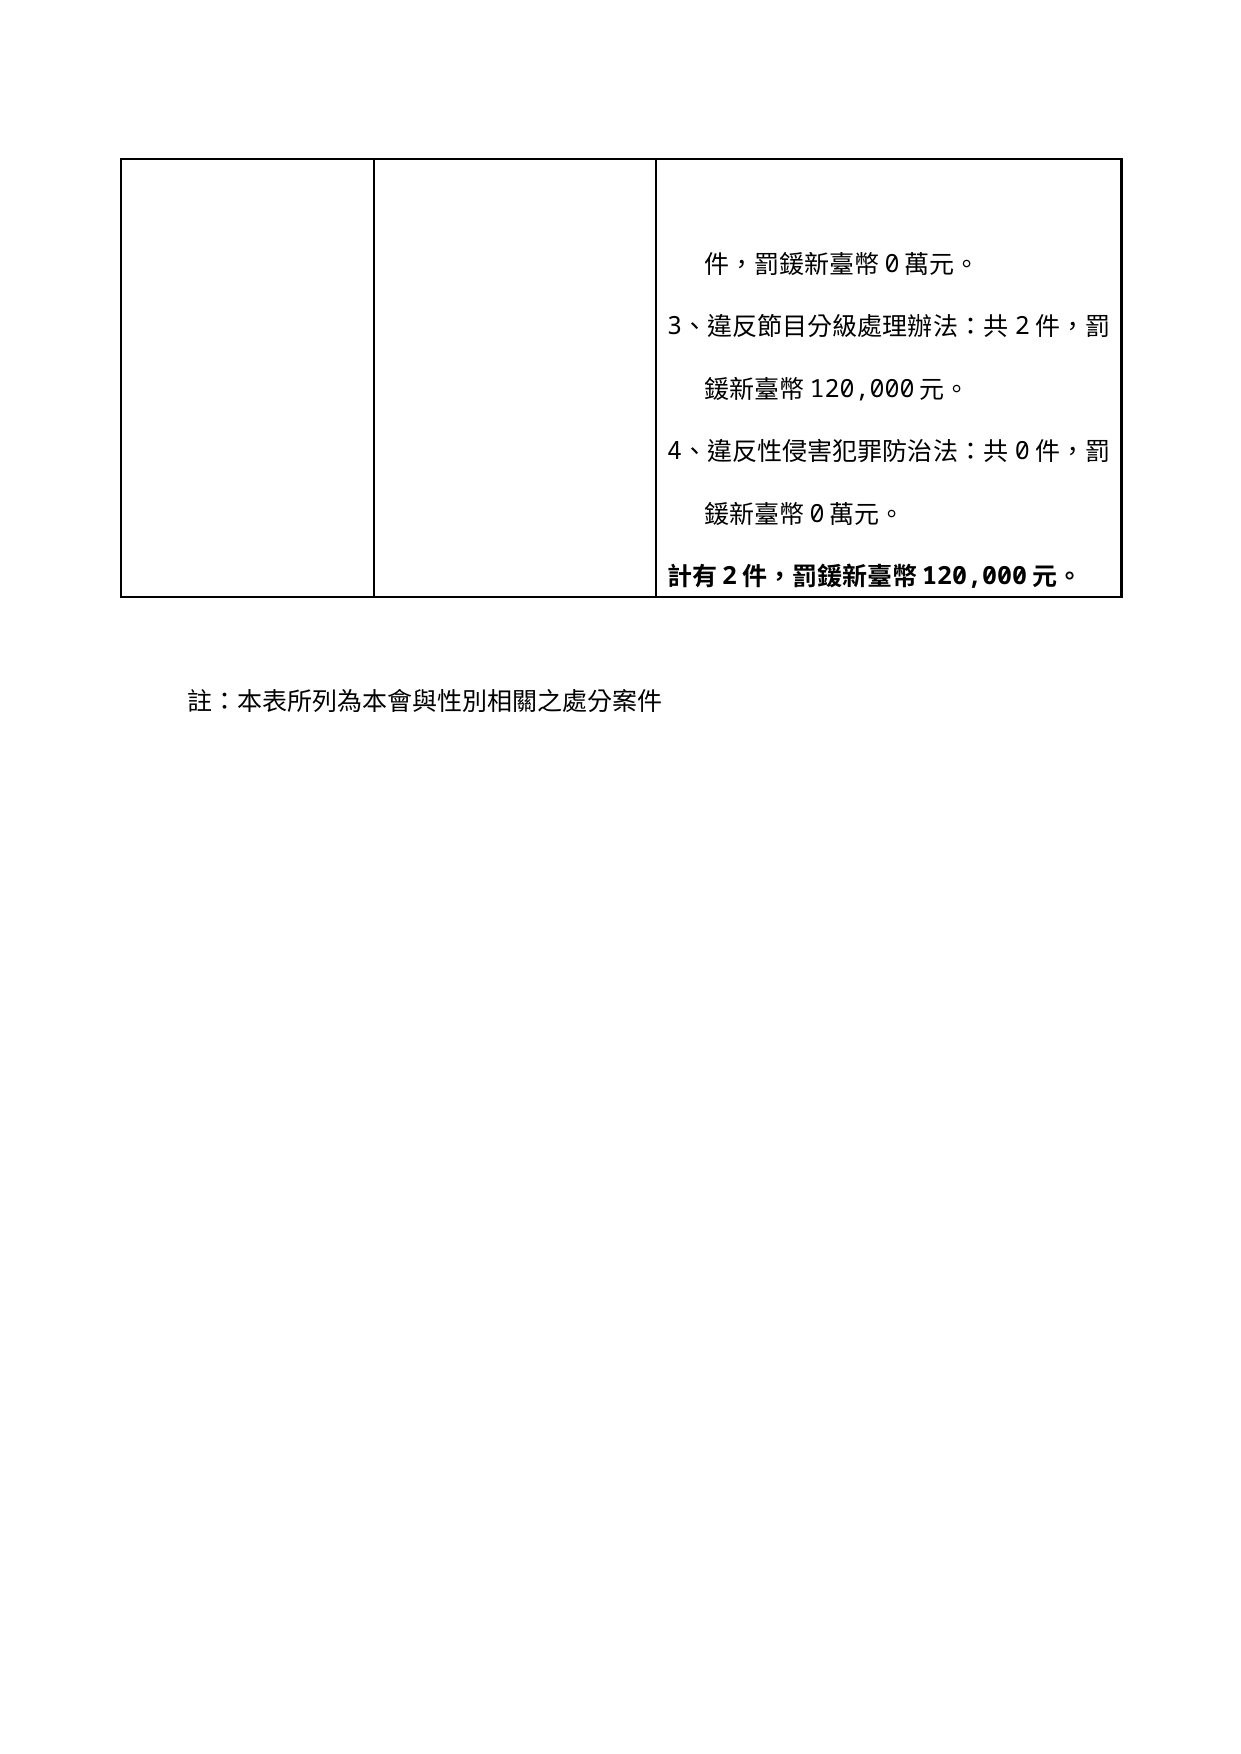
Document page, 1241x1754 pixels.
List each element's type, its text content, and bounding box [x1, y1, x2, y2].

text 註：本表所列為本會與性別相關之處分案件 [187, 658, 1053, 721]
table_cell 件，罰鍰新臺幣0萬元。 3、違反節目分級處理辦法：共2件，罰鍰新臺幣120,000元。 4、違反性侵害犯罪防治法：共0件，罰鍰新臺幣0萬元。 計有2件，罰鍰新臺幣120,000元。 [657, 160, 1120, 596]
table_cell [375, 160, 655, 596]
table_cell [122, 160, 373, 596]
